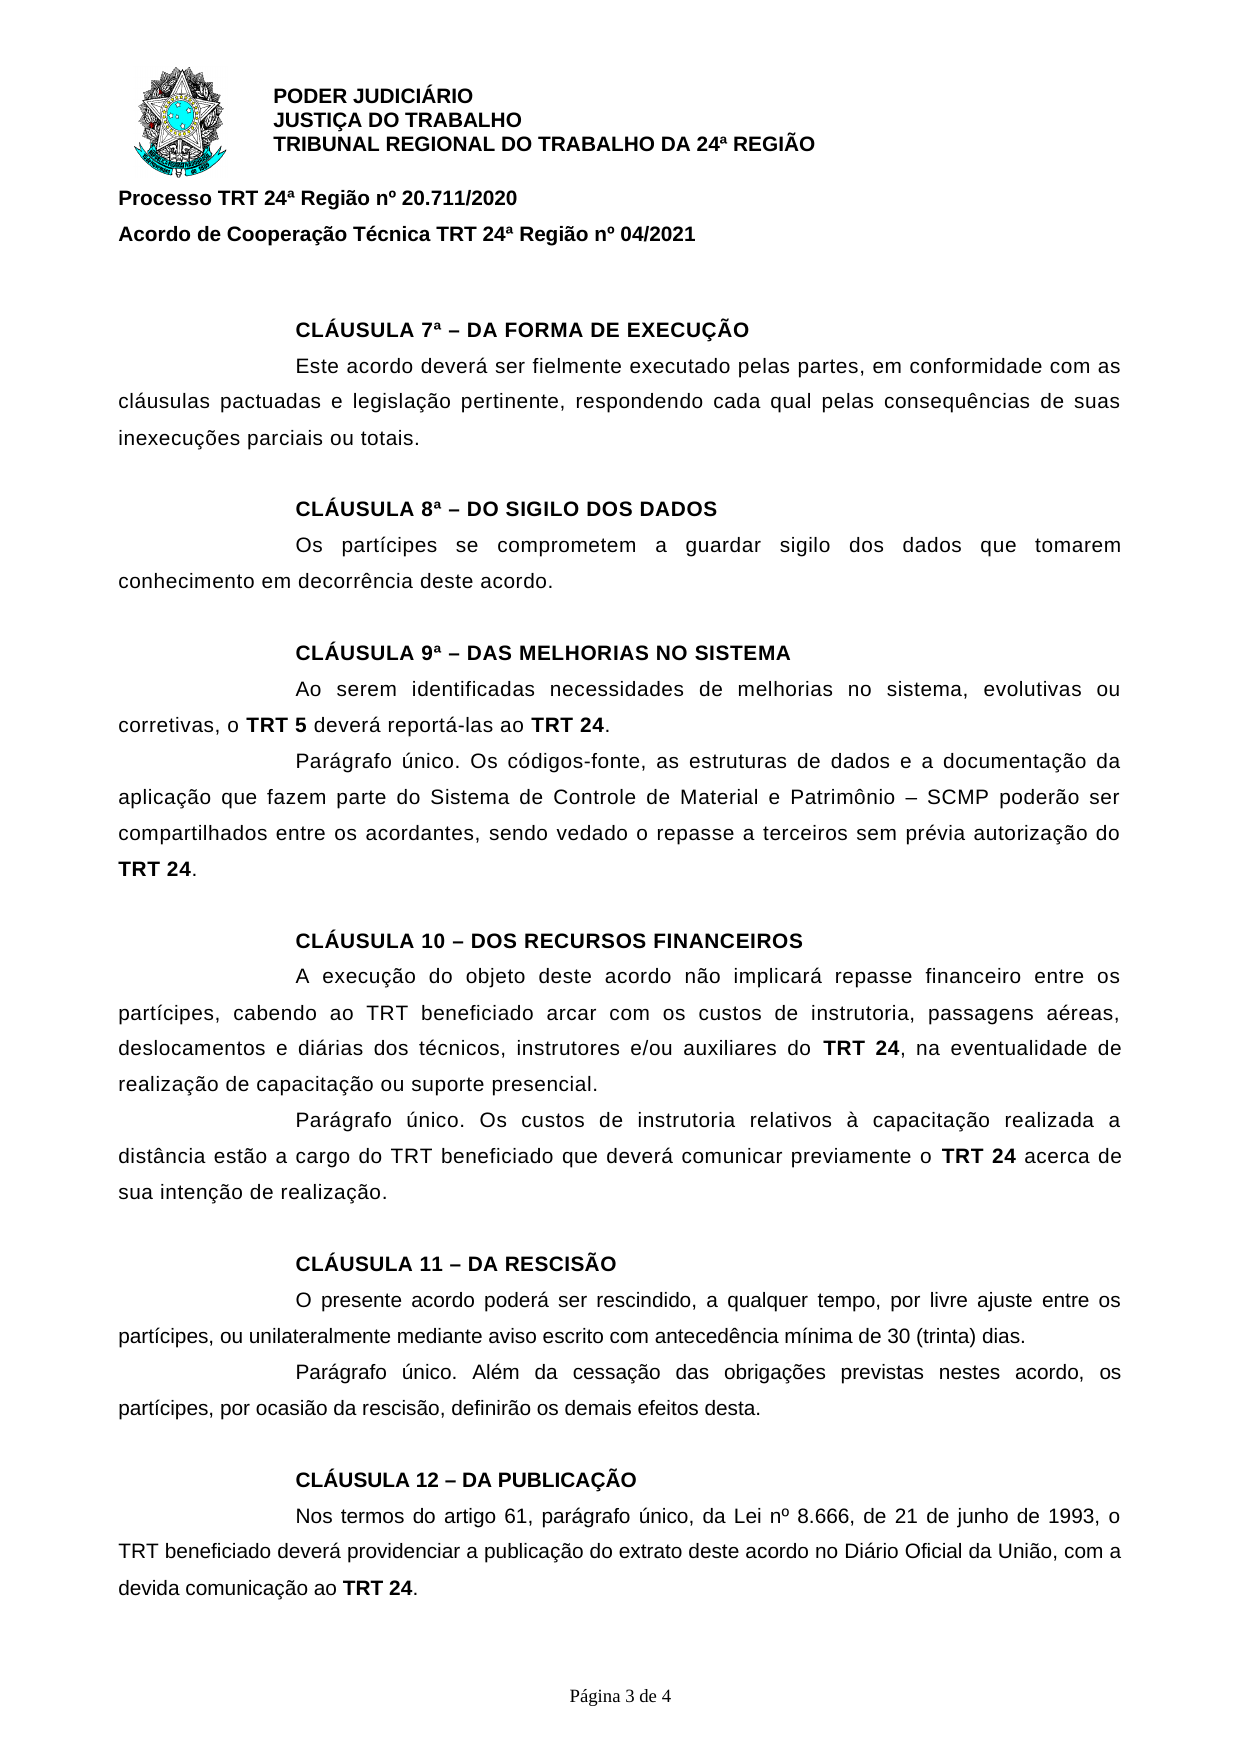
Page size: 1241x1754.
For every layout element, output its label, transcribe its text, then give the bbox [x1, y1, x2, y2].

text O presente acordo poderá ser rescindido, a qualquer tempo, por livre ajuste entre os partícipes, ou unilateralmente mediante aviso escrito com antecedência mínima de 30 (trinta) dias. [118, 1288, 1122, 1348]
picture [133, 66, 228, 178]
text CLÁUSULA 12 – DA PUBLICAÇÃO [118, 1467, 1122, 1491]
text CLÁUSULA 8ª – DO SIGILO DOS DADOS [118, 497, 1122, 521]
text CLÁUSULA 11 – DA RESCISÃO [118, 1252, 1119, 1276]
text CLÁUSULA 10 – DOS RECURSOS FINANCEIROS [118, 928, 1122, 952]
text Parágrafo único. Além da cessação das obrigações previstas nestes acordo, os partícipes, por ocasião da rescisão, definirão os demais efeitos desta. [118, 1360, 1122, 1419]
text Os partícipes se comprometem a guardar sigilo dos dados que tomarem conhecimento em decorrência deste acordo. [118, 533, 1122, 593]
text Ao serem identificadas necessidades de melhorias no sistema, evolutivas ou corretivas, o TRT 5 deverá reportá-las ao TRT 24. [118, 677, 1122, 737]
text Parágrafo único. Os custos de instrutoria relativos à capacitação realizada a distância estão a cargo do TRT beneficiado que deverá comunicar previamente o TRT 24 acerca de sua intenção de realização. [118, 1108, 1122, 1204]
text A execução do objeto deste acordo não implicará repasse financeiro entre os partícipes, cabendo ao TRT beneficiado arcar com os custos de instrutoria, passagens aéreas, deslocamentos e diárias dos técnicos, instrutores e/ou auxiliares do TRT 24, na eventualidade de realização de capacitação ou suporte presencial. [118, 964, 1122, 1096]
text CLÁUSULA 9ª – DAS MELHORIAS NO SISTEMA [118, 641, 1122, 665]
text CLÁUSULA 7ª – DA FORMA DE EXECUÇÃO [118, 317, 1122, 341]
text Parágrafo único. Os códigos-fonte, as estruturas de dados e a documentação da aplicação que fazem parte do Sistema de Controle de Material e Patrimônio – SCMP poderão ser compartilhados entre os acordantes, sendo vedado o repasse a terceiros sem prévia autorização do TRT 24. [118, 749, 1122, 881]
text Nos termos do artigo 61, parágrafo único, da Lei nº 8.666, de 21 de junho de 1993, o TRT beneficiado deverá providenciar a publicação do extrato deste acordo no Diário Oficial da União, com a devida comunicação ao TRT 24. [118, 1503, 1122, 1599]
text Este acordo deverá ser fielmente executado pelas partes, em conformidade com as cláusulas pactuadas e legislação pertinente, respondendo cada qual pelas consequências de suas inexecuções parciais ou totais. [118, 353, 1122, 449]
